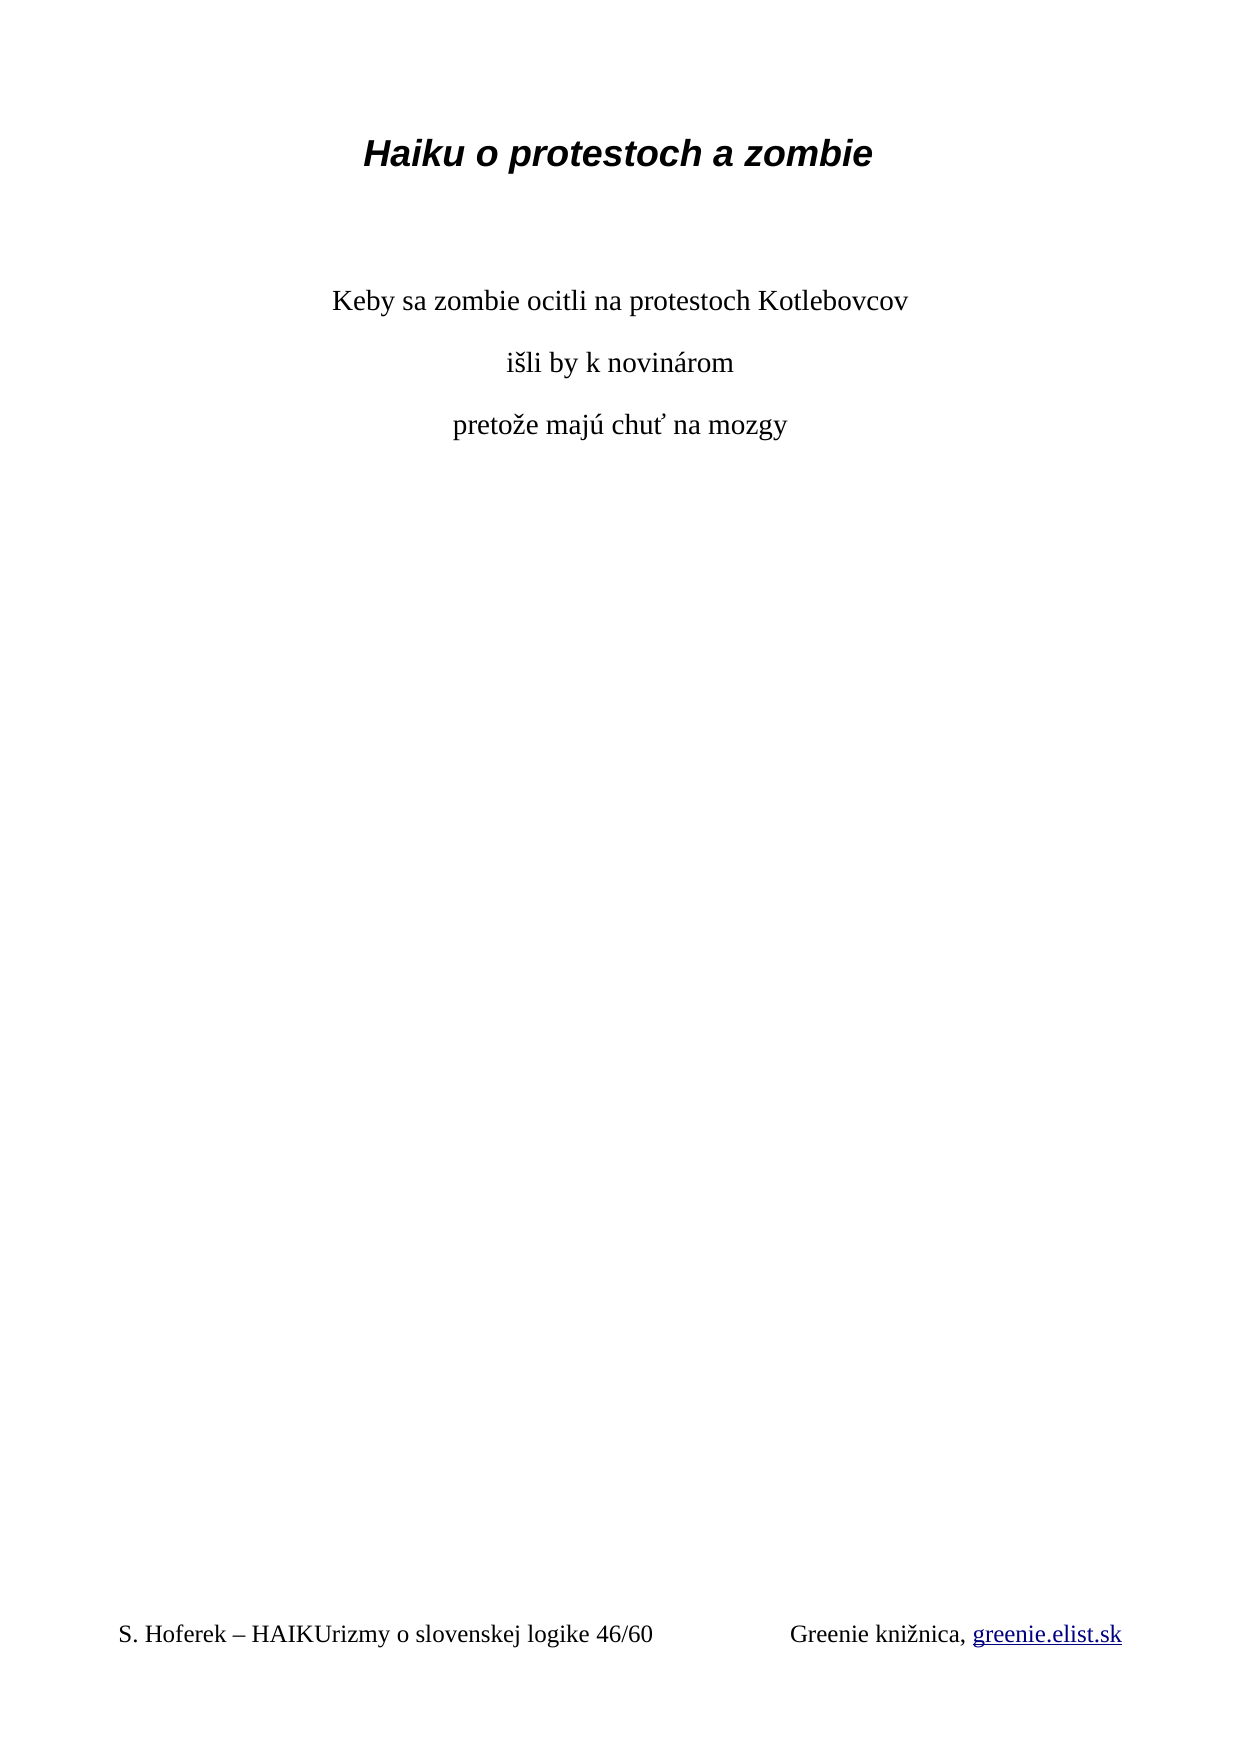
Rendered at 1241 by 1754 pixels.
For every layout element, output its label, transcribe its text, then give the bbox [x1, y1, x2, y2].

text pretože majú chuť na mozgy [106, 407, 1134, 440]
subtitle Haiku o protestoch a zombie [106, 131, 1134, 174]
text išli by k novinárom [106, 345, 1134, 378]
text Keby sa zombie ocitli na protestoch Kotlebovcov [106, 283, 1134, 316]
